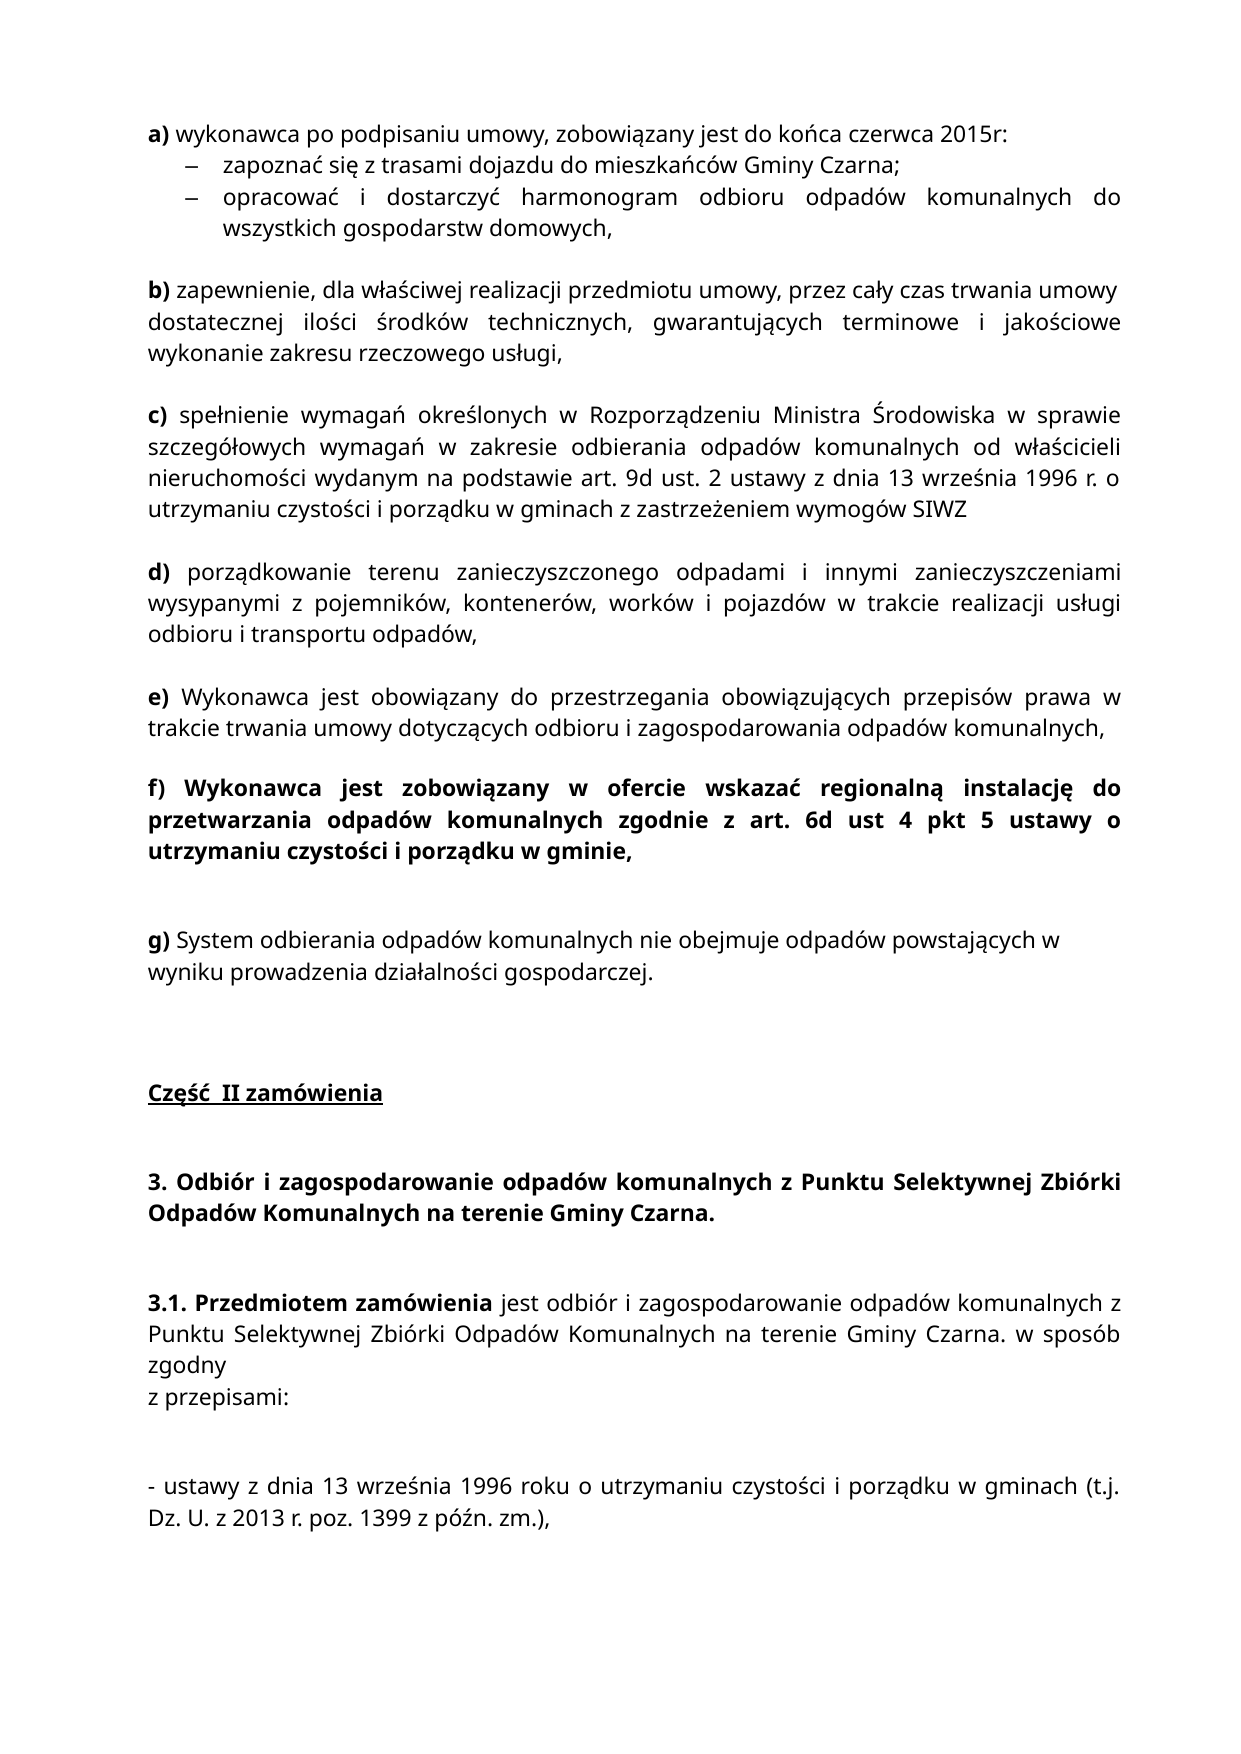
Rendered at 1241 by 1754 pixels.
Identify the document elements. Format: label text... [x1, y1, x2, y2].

text a) wykonawca po podpisaniu umowy, zobowiązany jest do końca czerwca 2015r: [148, 118, 1122, 149]
text g) System odbierania odpadów komunalnych nie obejmuje odpadów powstających w wyniku prowadzenia działalności gospodarczej. [148, 924, 1122, 987]
text 3.1. Przedmiotem zamówienia jest odbiór i zagospodarowanie odpadów komunalnych z Punktu Selektywnej Zbiórki Odpadów Komunalnych na terenie Gminy Czarna. w sposób zgodny z przepisami: [148, 1287, 1122, 1412]
text f) Wykonawca jest zobowiązany w ofercie wskazać regionalną instalację do przetwarzania odpadów komunalnych zgodnie z art. 6d ust 4 pkt 5 ustawy o utrzymaniu czystości i porządku w gminie, [148, 772, 1122, 866]
text - ustawy z dnia 13 września 1996 roku o utrzymaniu czystości i porządku w gminach (t.j. Dz. U. z 2013 r. poz. 1399 z późn. zm.), [148, 1470, 1122, 1533]
list opracować i dostarczyć harmonogram odbioru odpadów komunalnych do wszystkich gospodarstw domowych, [185, 181, 1122, 243]
text e) Wykonawca jest obowiązany do przestrzegania obowiązujących przepisów prawa w trakcie trwania umowy dotyczących odbioru i zagospodarowania odpadów komunalnych, [148, 681, 1122, 743]
list zapoznać się z trasami dojazdu do mieszkańców Gminy Czarna; [185, 149, 1122, 181]
text dostatecznej ilości środków technicznych, gwarantujących terminowe i jakościowe wykonanie zakresu rzeczowego usługi, [148, 306, 1122, 368]
text b) zapewnienie, dla właściwej realizacji przedmiotu umowy, przez cały czas trwania umowy [148, 274, 1122, 306]
text 3. Odbiór i zagospodarowanie odpadów komunalnych z Punktu Selektywnej Zbiórki Odpadów Komunalnych na terenie Gminy Czarna. [148, 1166, 1122, 1228]
text c) spełnienie wymagań określonych w Rozporządzeniu Ministra Środowiska w sprawie szczegółowych wymagań w zakresie odbierania odpadów komunalnych od właścicieli nieruchomości wydanym na podstawie art. 9d ust. 2 ustawy z dnia 13 września 1996 r. o utrzymaniu czystości i porządku w gminach z zastrzeżeniem wymogów SIWZ [148, 399, 1122, 524]
text d) porządkowanie terenu zanieczyszczonego odpadami i innymi zanieczyszczeniami wysypanymi z pojemników, kontenerów, worków i pojazdów w trakcie realizacji usługi odbioru i transportu odpadów, [148, 556, 1122, 649]
text Część II zamówienia [148, 1045, 1122, 1108]
